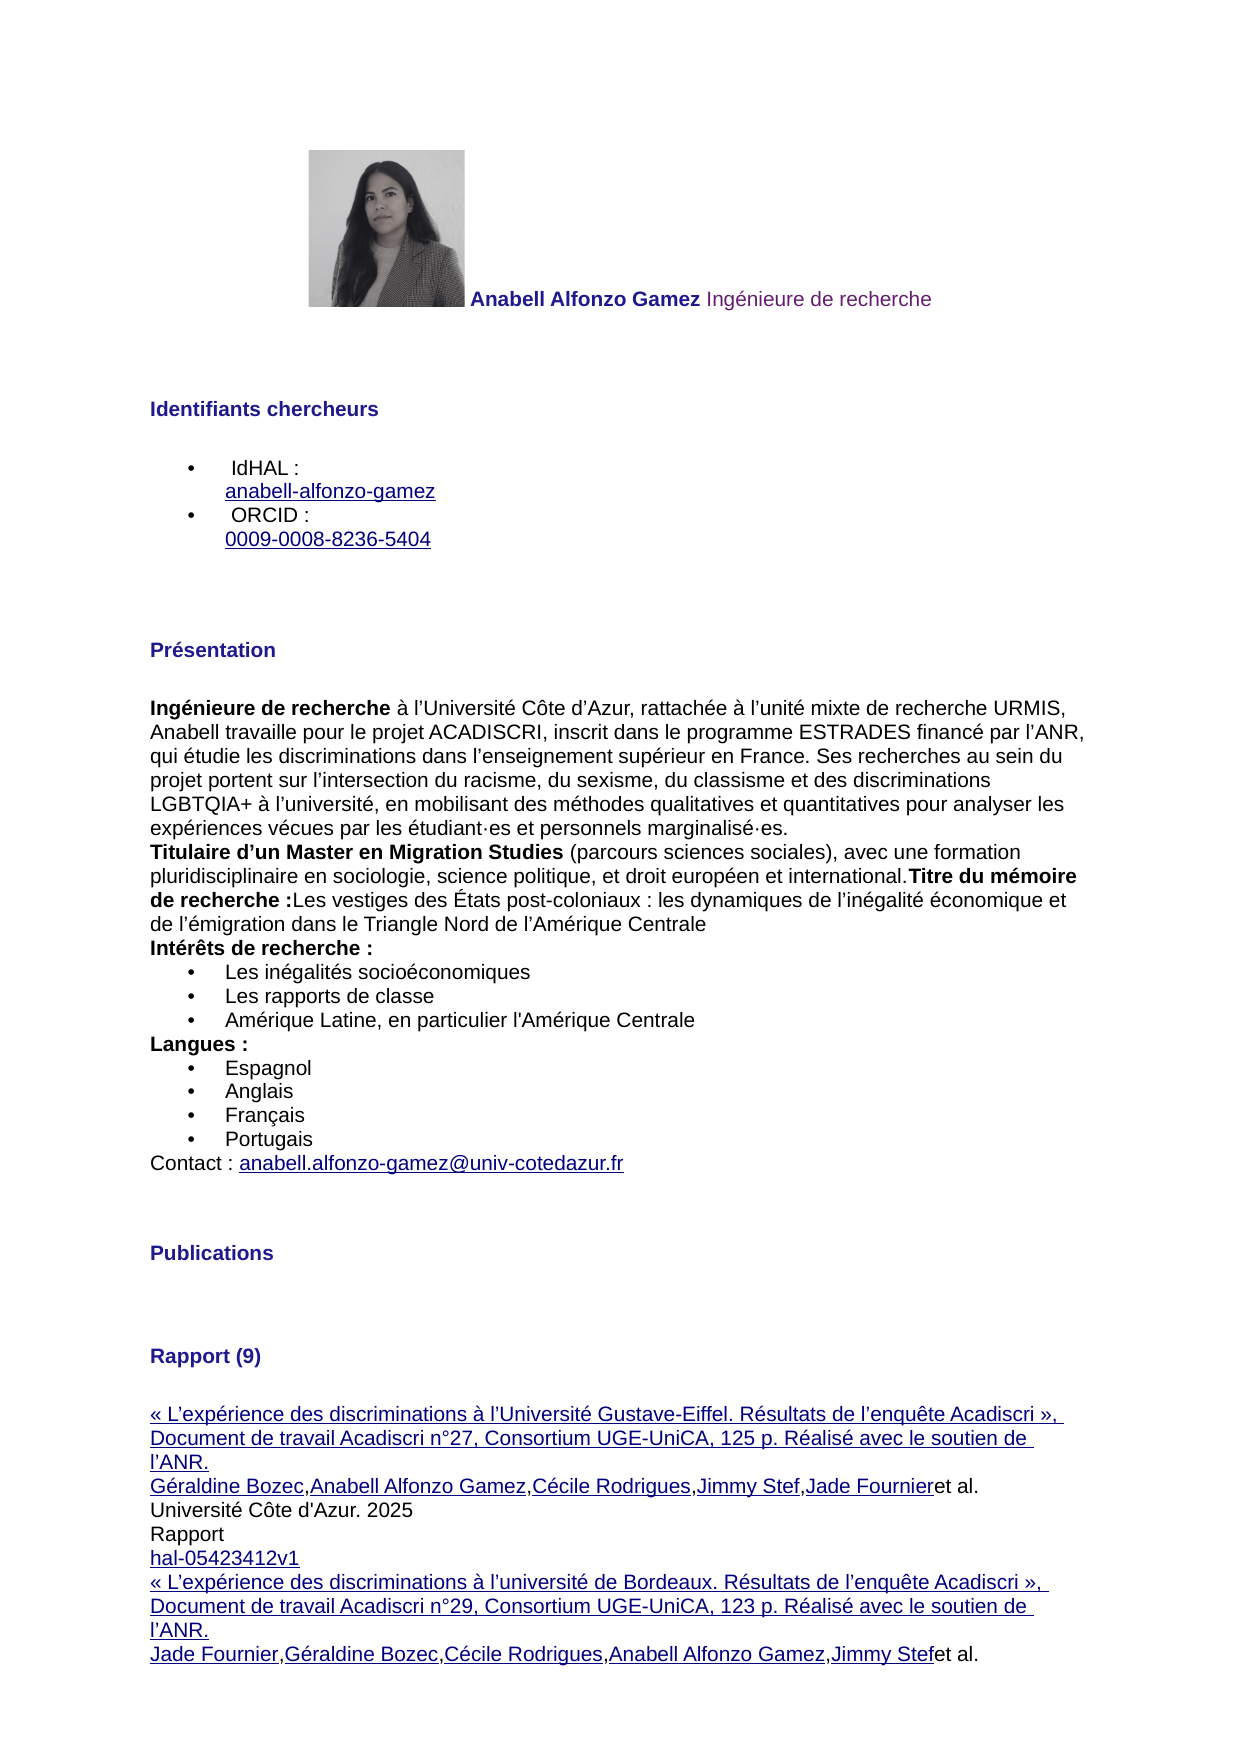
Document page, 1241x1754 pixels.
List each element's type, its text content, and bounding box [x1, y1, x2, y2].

list Portugais [187, 1127, 1090, 1151]
subtitle Publications [150, 1241, 1090, 1265]
list Les rapports de classe [187, 983, 1090, 1007]
list 0009-0008-8236-5404 [187, 527, 1090, 551]
table_cell « L’expérience des discriminations à l’université de Bordeaux. Résultats de l’enquête Acadiscri », Document de travail Acadiscri n°29, Consortium UGE-UniCA, 123 p. Réalisé avec le soutien de l’ANR. Jade Fournier,Géraldine Bozec,Cécile Rodrigues,Anabell Alfonzo Gamez,Jimmy Stefet al. [150, 1570, 1090, 1666]
subtitle Anabell Alfonzo Gamez Ingénieure de recherche [150, 150, 1090, 311]
subtitle Présentation [150, 638, 1090, 662]
list IdHAL : [187, 455, 1090, 479]
list Amérique Latine, en particulier l'Amérique Centrale [187, 1007, 1090, 1031]
list Anglais [187, 1079, 1090, 1103]
list Espagnol [187, 1055, 1090, 1079]
table_header « L’expérience des discriminations à l’Université Gustave-Eiffel. Résultats de l’enquête Acadiscri », Document de travail Acadiscri n°27, Consortium UGE-UniCA, 125 p. Réalisé avec le soutien de l’ANR. Géraldine Bozec,Anabell Alfonzo Gamez,Cécile Rodrigues,Jimmy Stef,Jade Fournieret al. Université Côte d'Azur. 2025 Rapport hal-05423412v1 [150, 1402, 1090, 1570]
text Titulaire d’un Master en Migration Studies (parcours sciences sociales), avec une formation pluridisciplinaire en sociologie, science politique, et droit européen et international.Titre du mémoire de recherche :Les vestiges des États post-coloniaux : les dynamiques de l’inégalité économique et de l’émigration dans le Triangle Nord de l’Amérique Centrale [150, 840, 1090, 936]
list Français [187, 1103, 1090, 1127]
picture [308, 150, 465, 307]
text Ingénieure de recherche à l’Université Côte d’Azur, rattachée à l’unité mixte de recherche URMIS, Anabell travaille pour le projet ACADISCRI, inscrit dans le programme ESTRADES financé par l’ANR, qui étudie les discriminations dans l’enseignement supérieur en France. Ses recherches au sein du projet portent sur l’intersection du racisme, du sexisme, du classisme et des discriminations LGBTQIA+ à l’université, en mobilisant des méthodes qualitatives et quantitatives pour analyser les expériences vécues par les étudiant·es et personnels marginalisé·es. [150, 696, 1090, 840]
subtitle Rapport (9) [150, 1344, 1090, 1368]
text Langues : [150, 1031, 1090, 1055]
list anabell-alfonzo-gamez [187, 479, 1090, 503]
text Contact : anabell.alfonzo-gamez@univ-cotedazur.fr [150, 1151, 1090, 1175]
subtitle Identifiants chercheurs [150, 397, 1090, 421]
text Intérêts de recherche : [150, 936, 1090, 959]
list ORCID : [187, 503, 1090, 527]
list Les inégalités socioéconomiques [187, 959, 1090, 983]
